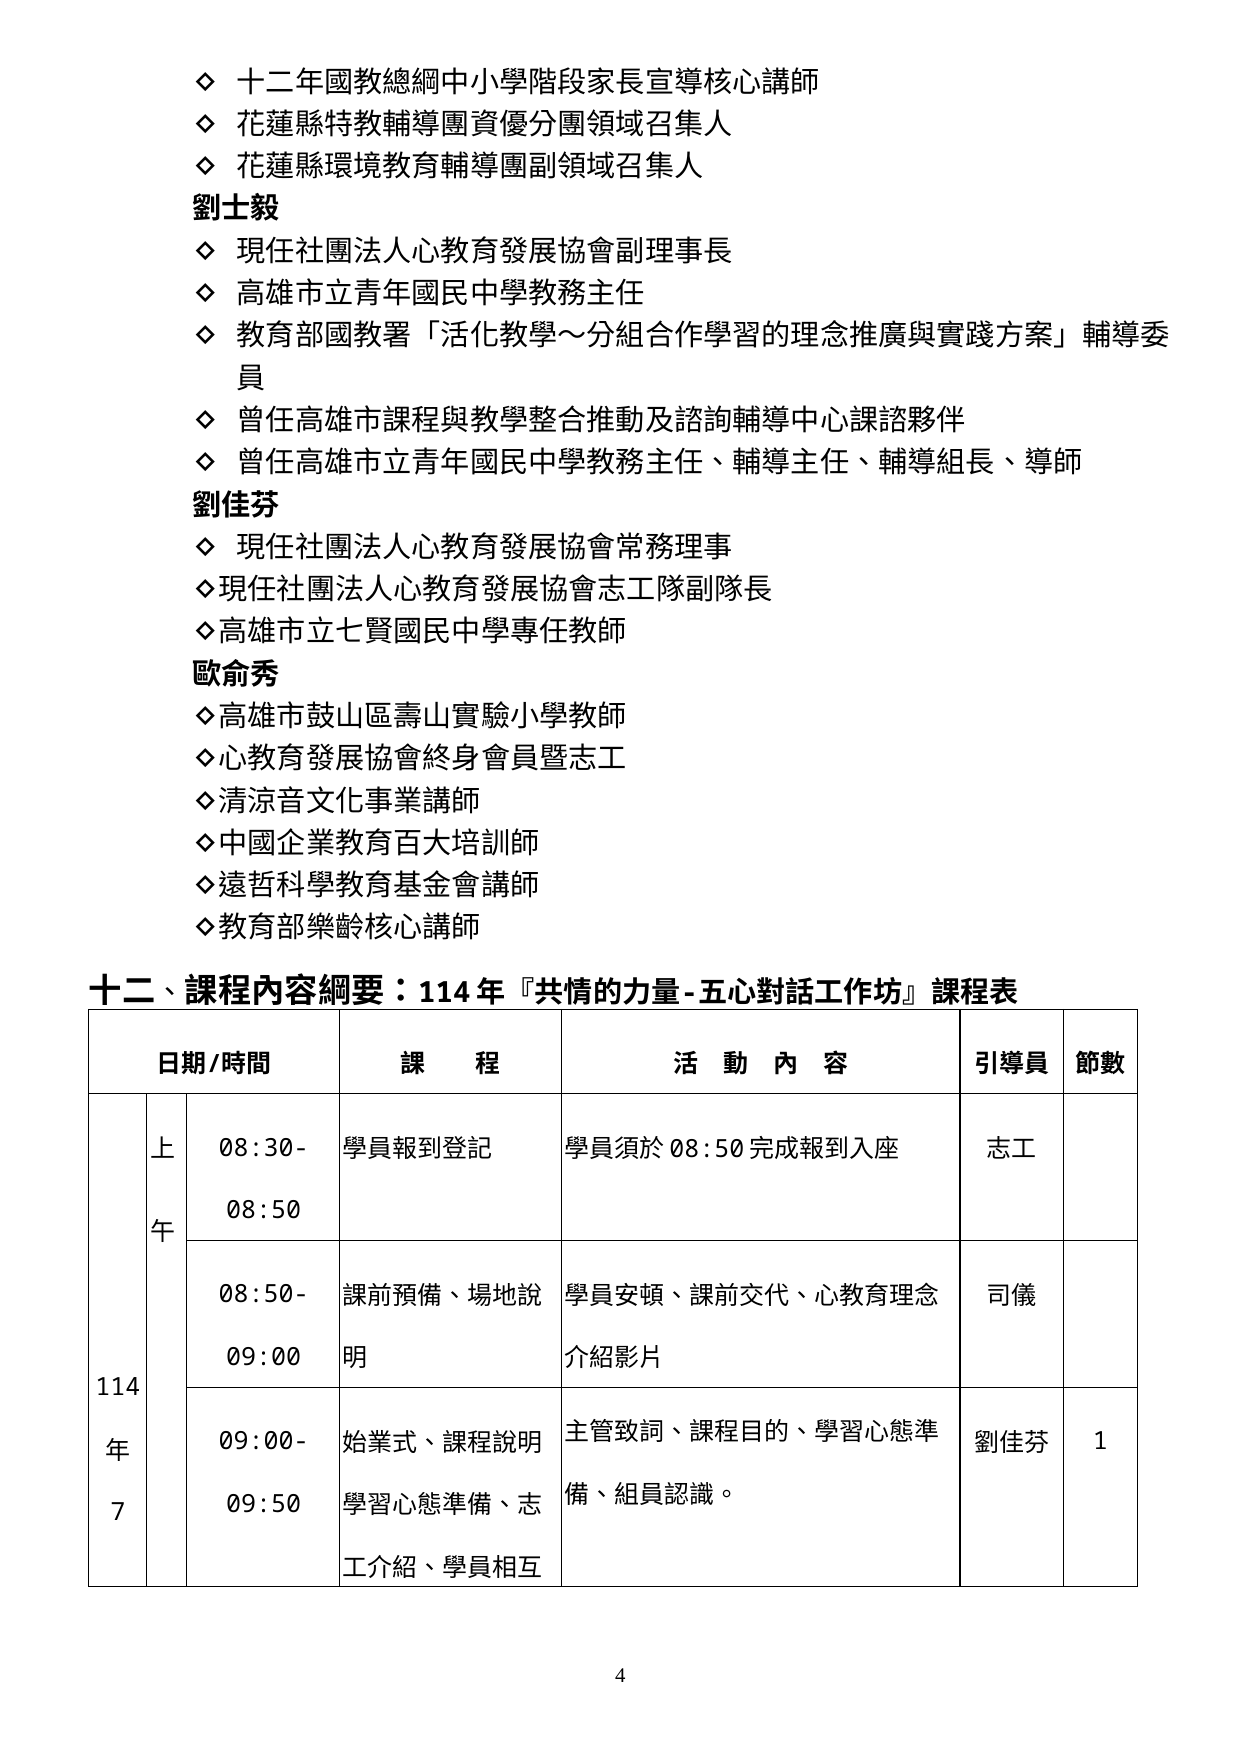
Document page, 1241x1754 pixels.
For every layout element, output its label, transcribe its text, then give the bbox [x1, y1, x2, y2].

table_header 節數 [1064, 1010, 1137, 1093]
table_cell [1064, 1094, 1137, 1240]
table_header 引導員 [961, 1010, 1063, 1093]
table_cell 08:50-09:00 [187, 1241, 339, 1387]
text 劉佳芬 [192, 481, 1171, 523]
table_cell 08:30-08:50 [187, 1094, 339, 1240]
list 高雄市立青年國民中學教務主任 [192, 270, 1171, 312]
list 花蓮縣特教輔導團資優分團領域召集人 [192, 101, 1171, 143]
list 教育部國教署「活化教學～分組合作學習的理念推廣與實踐方案」輔導委員 [192, 312, 1171, 397]
text 歐俞秀 [192, 650, 1171, 693]
table_cell 主管致詞、課程目的、學習心態準備、組員認識。 [562, 1388, 959, 1586]
text 中國企業教育百大培訓師 [192, 819, 1171, 862]
table_cell 司儀 [961, 1241, 1063, 1387]
table_cell 09:00-09:50 [187, 1388, 339, 1586]
list 現任社團法人心教育發展協會副理事長 [192, 227, 1171, 270]
table_header 課 程 [340, 1010, 561, 1093]
list 花蓮縣環境教育輔導團副領域召集人 [192, 143, 1171, 185]
list 曾任高雄市課程與教學整合推動及諮詢輔導中心課諮夥伴 [192, 397, 1171, 439]
table_cell 學員安頓、課前交代、心教育理念介紹影片 [562, 1241, 959, 1387]
text 教育部樂齡核心講師 [192, 904, 1171, 946]
list 現任社團法人心教育發展協會常務理事 [192, 523, 1171, 566]
table_cell 劉佳芬 [961, 1388, 1063, 1586]
text 遠哲科學教育基金會講師 [192, 862, 1171, 904]
text 劉士毅 [192, 185, 1171, 227]
text 清涼音文化事業講師 [192, 777, 1171, 819]
table_cell 1 [1064, 1388, 1137, 1586]
table_cell 課前預備、場地說明 [340, 1241, 561, 1387]
text 高雄市鼓山區壽山實驗小學教師 [192, 693, 1171, 735]
text 心教育發展協會終身會員暨志工 [192, 735, 1171, 777]
table_cell 志工 [961, 1094, 1063, 1240]
table_cell 學員報到登記 [340, 1094, 561, 1240]
table_header 日期/時間 [89, 1010, 339, 1093]
text 現任社團法人心教育發展協會志工隊副隊長 [192, 566, 1171, 608]
table_cell [1064, 1241, 1137, 1387]
table_header 活 動 內 容 [562, 1010, 959, 1093]
text 十二、課程內容綱要：114年『共情的力量-五心對話工作坊』課程表 [89, 946, 1152, 1009]
table_cell 學員須於08:50完成報到入座 [562, 1094, 959, 1240]
list 曾任高雄市立青年國民中學教務主任、輔導主任、輔導組長、導師 [192, 439, 1171, 481]
table_cell 上 午 [147, 1094, 186, 1586]
text 高雄市立七賢國民中學專任教師 [192, 608, 1171, 650]
table_cell 始業式、課程說明學習心態準備、志工介紹、學員相互 [340, 1388, 561, 1586]
table_cell 114 年 7 [89, 1094, 146, 1586]
list 十二年國教總綱中小學階段家長宣導核心講師 [192, 58, 1171, 101]
